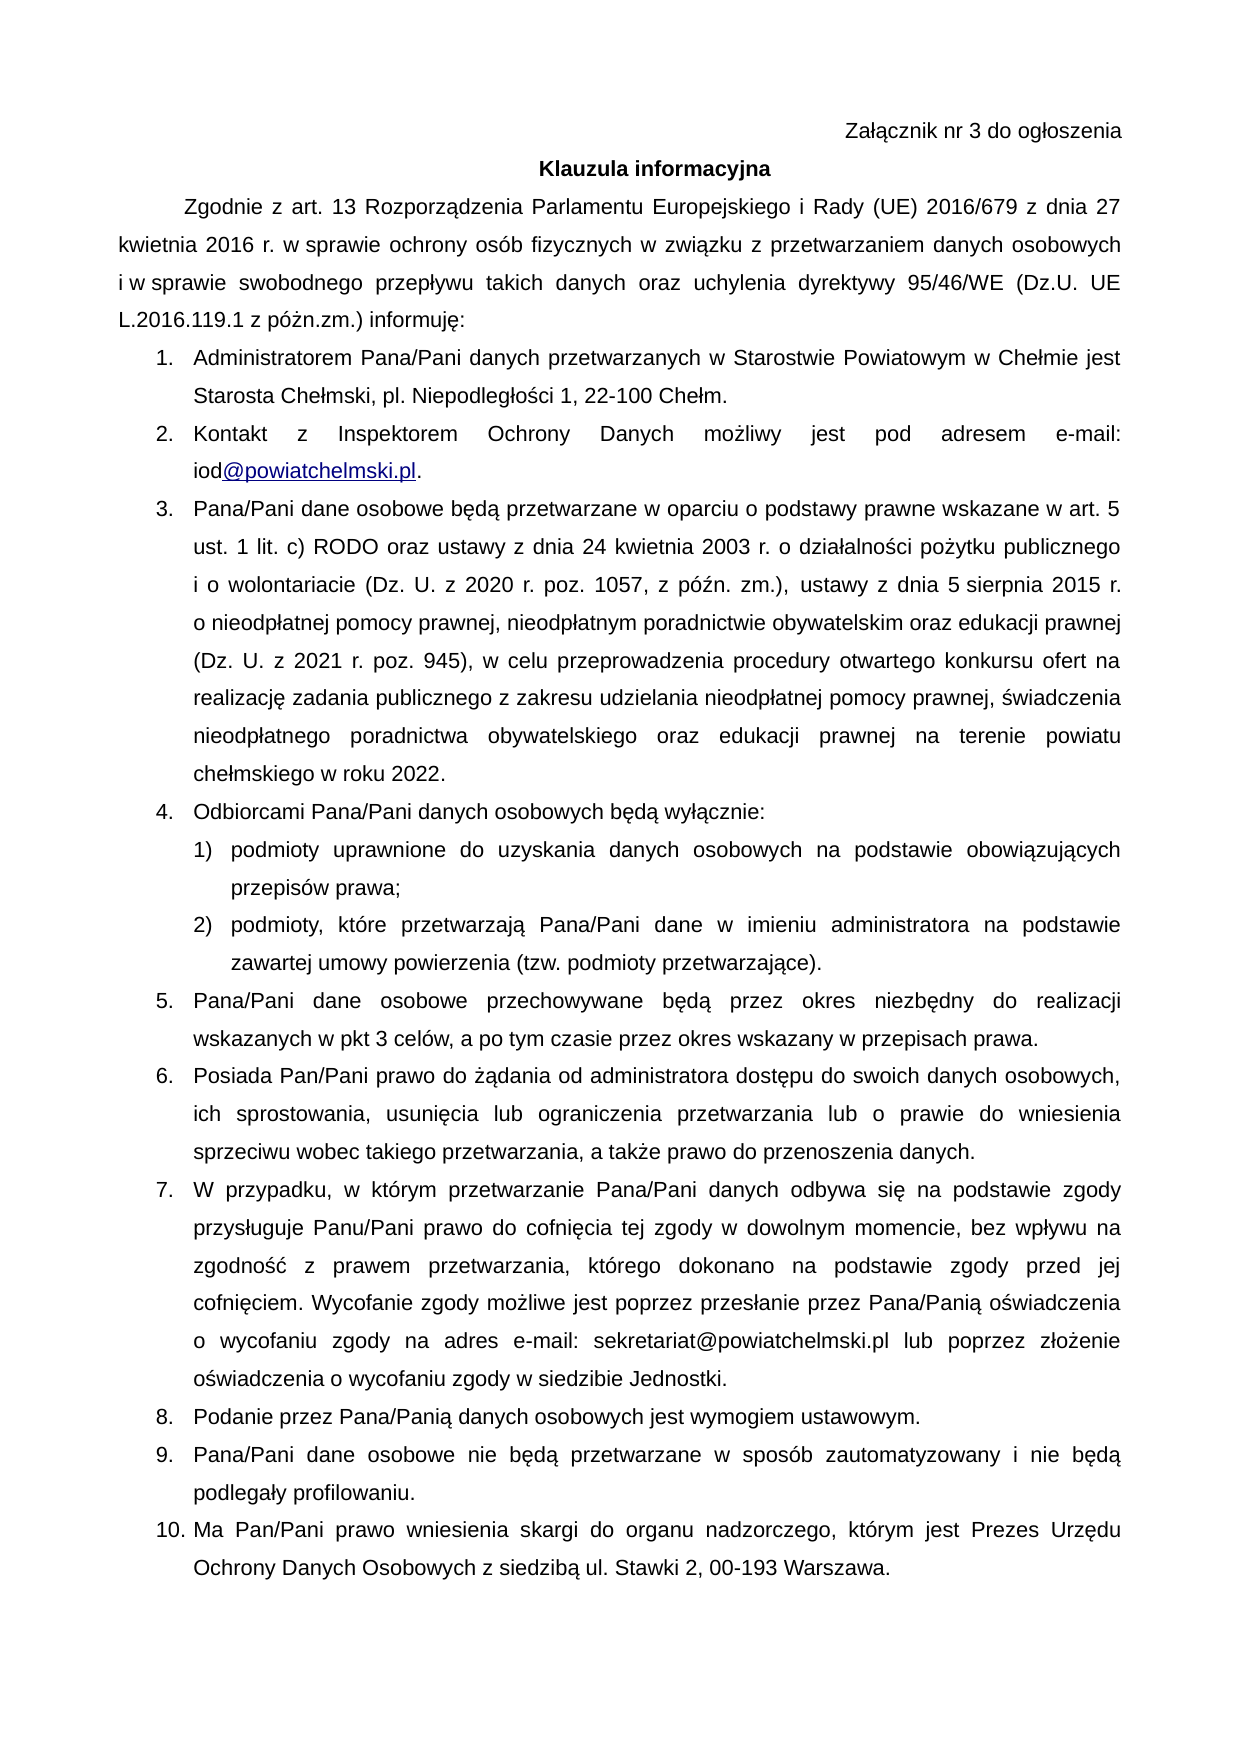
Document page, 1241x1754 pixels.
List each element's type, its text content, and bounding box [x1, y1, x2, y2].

list podmioty uprawnione do uzyskania danych osobowych na podstawie obowiązujących przepisów prawa; [193, 837, 1122, 899]
text Załącznik nr 3 do ogłoszenia [193, 118, 1122, 143]
list Pana/Pani dane osobowe będą przetwarzane w oparciu o podstawy prawne wskazane w art. 5 ust. 1 lit. c) RODO oraz ustawy z dnia 24 kwietnia 2003 r. o działalności pożytku publicznego i o wolontariacie (Dz. U. z 2020 r. poz. 1057, z późn. zm.), ustawy z dnia 5 sierpnia 2015 r. o nieodpłatnej pomocy prawnej, nieodpłatnym poradnictwie obywatelskim oraz edukacji prawnej (Dz. U. z 2021 r. poz. 945), w celu przeprowadzenia procedury otwartego konkursu ofert na realizację zadania publicznego z zakresu udzielania nieodpłatnej pomocy prawnej, świadczenia nieodpłatnego poradnictwa obywatelskiego oraz edukacji prawnej na terenie powiatu chełmskiego w roku 2022. [156, 496, 1122, 786]
list podmioty, które przetwarzają Pana/Pani dane w imieniu administratora na podstawie zawartej umowy powierzenia (tzw. podmioty przetwarzające). [193, 912, 1122, 975]
list W przypadku, w którym przetwarzanie Pana/Pani danych odbywa się na podstawie zgody przysługuje Panu/Pani prawo do cofnięcia tej zgody w dowolnym momencie, bez wpływu na zgodność z prawem przetwarzania, którego dokonano na podstawie zgody przed jej cofnięciem. Wycofanie zgody możliwe jest poprzez przesłanie przez Pana/Panią oświadczenia o wycofaniu zgody na adres e-mail: sekretariat@powiatchelmski.pl lub poprzez złożenie oświadczenia o wycofaniu zgody w siedzibie Jednostki. [156, 1177, 1122, 1391]
list Ma Pan/Pani prawo wniesienia skargi do organu nadzorczego, którym jest Prezes Urzędu Ochrony Danych Osobowych z siedzibą ul. Stawki 2, 00-193 Warszawa. [156, 1517, 1122, 1580]
text Zgodnie z art. 13 Rozporządzenia Parlamentu Europejskiego i Rady (UE) 2016/679 z dnia 27 kwietnia 2016 r. w sprawie ochrony osób fizycznych w związku z przetwarzaniem danych osobowych i w sprawie swobodnego przepływu takich danych oraz uchylenia dyrektywy 95/46/WE (Dz.U. UE L.2016.119.1 z póżn.zm.) informuję: [118, 194, 1122, 332]
list Odbiorcami Pana/Pani danych osobowych będą wyłącznie: [156, 799, 1122, 824]
list Pana/Pani dane osobowe nie będą przetwarzane w sposób zautomatyzowany i nie będą podlegały profilowaniu. [156, 1442, 1122, 1504]
list Pana/Pani dane osobowe przechowywane będą przez okres niezbędny do realizacji wskazanych w pkt 3 celów, a po tym czasie przez okres wskazany w przepisach prawa. [156, 988, 1122, 1051]
list Posiada Pan/Pani prawo do żądania od administratora dostępu do swoich danych osobowych, ich sprostowania, usunięcia lub ograniczenia przetwarzania lub o prawie do wniesienia sprzeciwu wobec takiego przetwarzania, a także prawo do przenoszenia danych. [156, 1063, 1122, 1164]
list Kontakt z Inspektorem Ochrony Danych możliwy jest pod adresem e-mail: iod@powiatchelmski.pl. [156, 421, 1122, 484]
list Podanie przez Pana/Panią danych osobowych jest wymogiem ustawowym. [156, 1404, 1122, 1429]
text Klauzula informacyjna [193, 156, 1122, 181]
list Administratorem Pana/Pani danych przetwarzanych w Starostwie Powiatowym w Chełmie jest Starosta Chełmski, pl. Niepodległości 1, 22-100 Chełm. [156, 345, 1122, 408]
